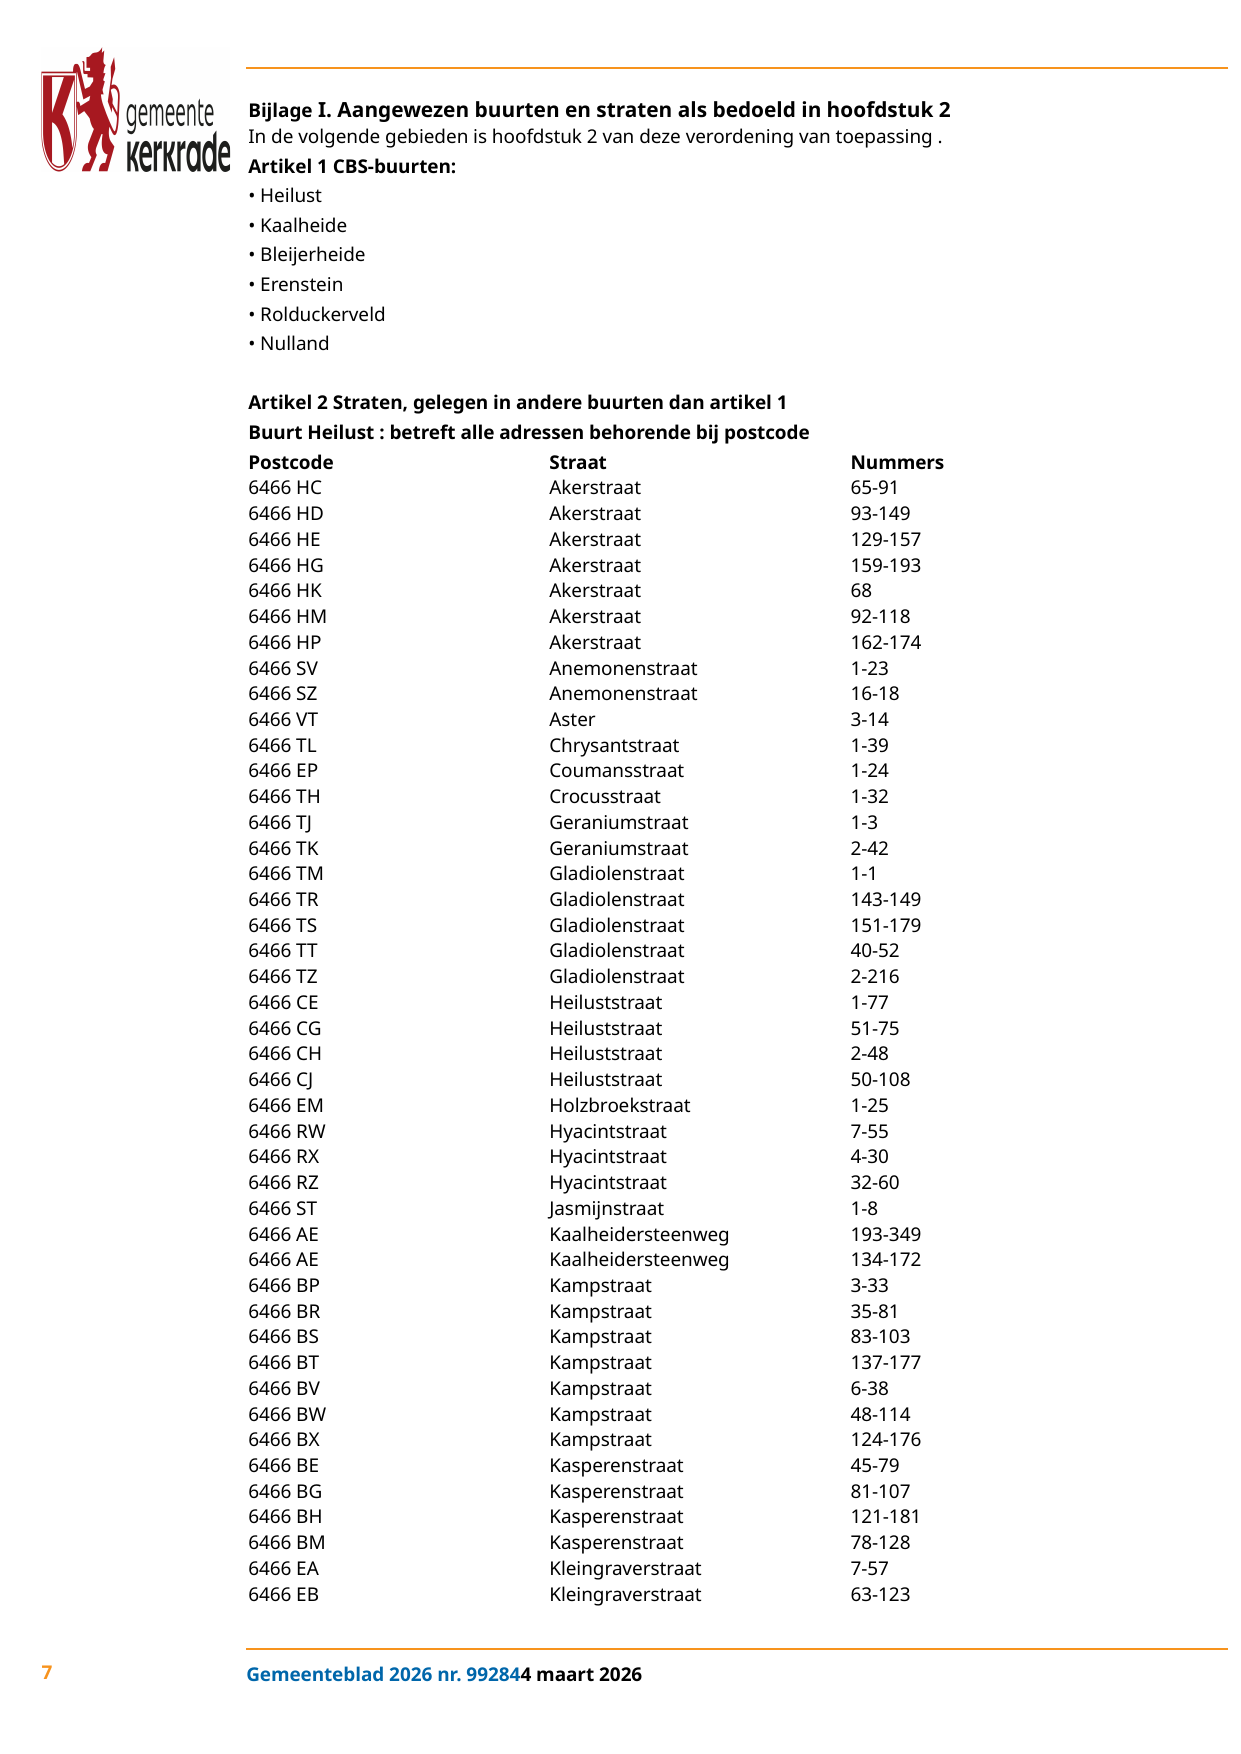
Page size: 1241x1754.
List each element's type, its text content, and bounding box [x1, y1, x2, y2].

table_cell Anemonenstraat [549, 655, 850, 680]
table_cell 6466 AE [248, 1221, 549, 1246]
table_cell 1-24 [850, 758, 1152, 783]
table_cell 6466 TH [248, 783, 549, 809]
table_cell 6466 BR [248, 1298, 549, 1324]
table_cell 68 [850, 578, 1152, 603]
table_cell 159-193 [850, 552, 1152, 577]
table_cell 1-32 [850, 783, 1152, 809]
table_cell 45-79 [850, 1452, 1152, 1478]
table_cell 6466 TL [248, 732, 549, 758]
table_cell 7-57 [850, 1555, 1152, 1581]
table_cell 121-181 [850, 1504, 1152, 1529]
text • Bleijerheide [248, 242, 1152, 267]
text Buurt Heilust : betreft alle adressen behorende bij postcode [248, 419, 1152, 445]
table_cell 6466 BS [248, 1324, 549, 1349]
text • Kaalheide [248, 212, 1152, 238]
table_cell Kasperenstraat [549, 1504, 850, 1529]
table_cell 63-123 [850, 1581, 1152, 1607]
table_cell Heiluststraat [549, 1015, 850, 1041]
table_cell 162-174 [850, 629, 1152, 655]
text • Heilust [248, 182, 1152, 208]
table_cell Akerstraat [549, 526, 850, 552]
table_cell Hyacintstraat [549, 1169, 850, 1195]
text • Rolduckerveld [248, 301, 1152, 327]
table_cell 6466 SZ [248, 680, 549, 706]
table_cell Akerstraat [549, 500, 850, 526]
table_cell Akerstraat [549, 475, 850, 500]
table_cell Gladiolenstraat [549, 938, 850, 963]
table_cell Kampstraat [549, 1324, 850, 1349]
table_cell Coumansstraat [549, 758, 850, 783]
table_cell Kasperenstraat [549, 1478, 850, 1504]
table_cell Akerstraat [549, 578, 850, 603]
table_cell Crocusstraat [549, 783, 850, 809]
table_cell 16-18 [850, 680, 1152, 706]
table_cell Kampstraat [549, 1298, 850, 1324]
table_cell Kleingraverstraat [549, 1581, 850, 1607]
table_cell 6466 RW [248, 1118, 549, 1143]
table_cell 83-103 [850, 1324, 1152, 1349]
table_cell Kampstraat [549, 1401, 850, 1427]
table_cell 6466 AE [248, 1246, 549, 1272]
table_cell 143-149 [850, 886, 1152, 912]
table_cell 6466 CH [248, 1041, 549, 1066]
table_cell 6466 BX [248, 1427, 549, 1452]
table_cell 6466 EP [248, 758, 549, 783]
table_cell 6466 TT [248, 938, 549, 963]
table_cell 6466 EA [248, 1555, 549, 1581]
table_cell 6466 CG [248, 1015, 549, 1041]
table_cell 6466 SV [248, 655, 549, 680]
table_cell 3-14 [850, 706, 1152, 732]
text Artikel 2 Straten, gelegen in andere buurten dan artikel 1 [248, 389, 1152, 415]
table_cell 6466 CE [248, 989, 549, 1015]
table_cell 6466 BW [248, 1401, 549, 1427]
table_cell 6466 HM [248, 603, 549, 629]
table_cell 193-349 [850, 1221, 1152, 1246]
text • Erenstein [248, 271, 1152, 297]
table_cell Kasperenstraat [549, 1530, 850, 1555]
table_cell 32-60 [850, 1169, 1152, 1195]
table_cell Kasperenstraat [549, 1452, 850, 1478]
table_header Straat [549, 449, 850, 474]
table_cell 48-114 [850, 1401, 1152, 1427]
table_cell Akerstraat [549, 603, 850, 629]
table_cell 6466 TZ [248, 964, 549, 989]
text In de volgende gebieden is hoofdstuk 2 van deze verordening van toepassing . [248, 123, 1152, 149]
table_cell Akerstraat [549, 552, 850, 577]
table_cell 4-30 [850, 1144, 1152, 1169]
table_cell 6466 HG [248, 552, 549, 577]
table_cell 81-107 [850, 1478, 1152, 1504]
table_cell Anemonenstraat [549, 680, 850, 706]
table_cell 1-77 [850, 989, 1152, 1015]
table_cell 3-33 [850, 1272, 1152, 1298]
table_cell 151-179 [850, 912, 1152, 938]
table_cell 137-177 [850, 1349, 1152, 1375]
table_cell 35-81 [850, 1298, 1152, 1324]
table_cell Kleingraverstraat [549, 1555, 850, 1581]
table_cell 6-38 [850, 1375, 1152, 1401]
table_cell Heiluststraat [549, 1041, 850, 1066]
table_cell Kampstraat [549, 1272, 850, 1298]
table_cell 1-25 [850, 1092, 1152, 1118]
table_cell 6466 TS [248, 912, 549, 938]
table_cell 6466 BV [248, 1375, 549, 1401]
table_cell 1-23 [850, 655, 1152, 680]
table_cell 6466 RX [248, 1144, 549, 1169]
table_cell 1-1 [850, 861, 1152, 886]
table_cell 6466 BG [248, 1478, 549, 1504]
table_cell 6466 HC [248, 475, 549, 500]
table_cell Gladiolenstraat [549, 861, 850, 886]
table_cell 6466 HD [248, 500, 549, 526]
table_cell 6466 TK [248, 835, 549, 861]
picture [41, 47, 231, 172]
table_cell Kaalheidersteenweg [549, 1246, 850, 1272]
table_cell 1-8 [850, 1195, 1152, 1221]
table_cell 51-75 [850, 1015, 1152, 1041]
table_cell Jasmijnstraat [549, 1195, 850, 1221]
table_cell 6466 BP [248, 1272, 549, 1298]
table_cell 6466 HK [248, 578, 549, 603]
table_cell 6466 BE [248, 1452, 549, 1478]
table_cell 50-108 [850, 1066, 1152, 1092]
table_cell Geraniumstraat [549, 835, 850, 861]
table_cell 129-157 [850, 526, 1152, 552]
table_cell 65-91 [850, 475, 1152, 500]
table_cell Geraniumstraat [549, 809, 850, 835]
table_cell 1-39 [850, 732, 1152, 758]
table_cell 6466 EB [248, 1581, 549, 1607]
table_cell Kampstraat [549, 1349, 850, 1375]
table_cell 6466 TM [248, 861, 549, 886]
table_cell 134-172 [850, 1246, 1152, 1272]
table_cell 6466 CJ [248, 1066, 549, 1092]
text Artikel 1 CBS-buurten: [248, 153, 1152, 179]
table_cell 40-52 [850, 938, 1152, 963]
table_cell 6466 BM [248, 1530, 549, 1555]
table_cell 7-55 [850, 1118, 1152, 1143]
table_cell Heiluststraat [549, 989, 850, 1015]
table_cell 78-128 [850, 1530, 1152, 1555]
table_cell 2-216 [850, 964, 1152, 989]
text Bijlage I. Aangewezen buurten en straten als bedoeld in hoofdstuk 2 [248, 95, 1152, 123]
table_cell Aster [549, 706, 850, 732]
table_cell 6466 TJ [248, 809, 549, 835]
table_cell Gladiolenstraat [549, 964, 850, 989]
table_cell 2-48 [850, 1041, 1152, 1066]
table_cell 93-149 [850, 500, 1152, 526]
table_cell 124-176 [850, 1427, 1152, 1452]
table_cell Kampstraat [549, 1427, 850, 1452]
table_cell 2-42 [850, 835, 1152, 861]
table_cell 6466 TR [248, 886, 549, 912]
table_cell Heiluststraat [549, 1066, 850, 1092]
table_header Nummers [850, 449, 1152, 474]
table_cell 6466 BH [248, 1504, 549, 1529]
table_cell Holzbroekstraat [549, 1092, 850, 1118]
table_cell Hyacintstraat [549, 1144, 850, 1169]
table_cell 6466 RZ [248, 1169, 549, 1195]
table_cell Gladiolenstraat [549, 912, 850, 938]
table_cell Kaalheidersteenweg [549, 1221, 850, 1246]
table_header Postcode [248, 449, 549, 474]
table_cell Chrysantstraat [549, 732, 850, 758]
table_cell 6466 ST [248, 1195, 549, 1221]
table_cell 92-118 [850, 603, 1152, 629]
table_cell 6466 HP [248, 629, 549, 655]
table_cell 6466 HE [248, 526, 549, 552]
table_cell Kampstraat [549, 1375, 850, 1401]
table_cell 1-3 [850, 809, 1152, 835]
table_cell 6466 EM [248, 1092, 549, 1118]
table_cell Gladiolenstraat [549, 886, 850, 912]
table_cell Akerstraat [549, 629, 850, 655]
table_cell 6466 BT [248, 1349, 549, 1375]
text • Nulland [248, 330, 1152, 356]
table_cell Hyacintstraat [549, 1118, 850, 1143]
table_cell 6466 VT [248, 706, 549, 732]
